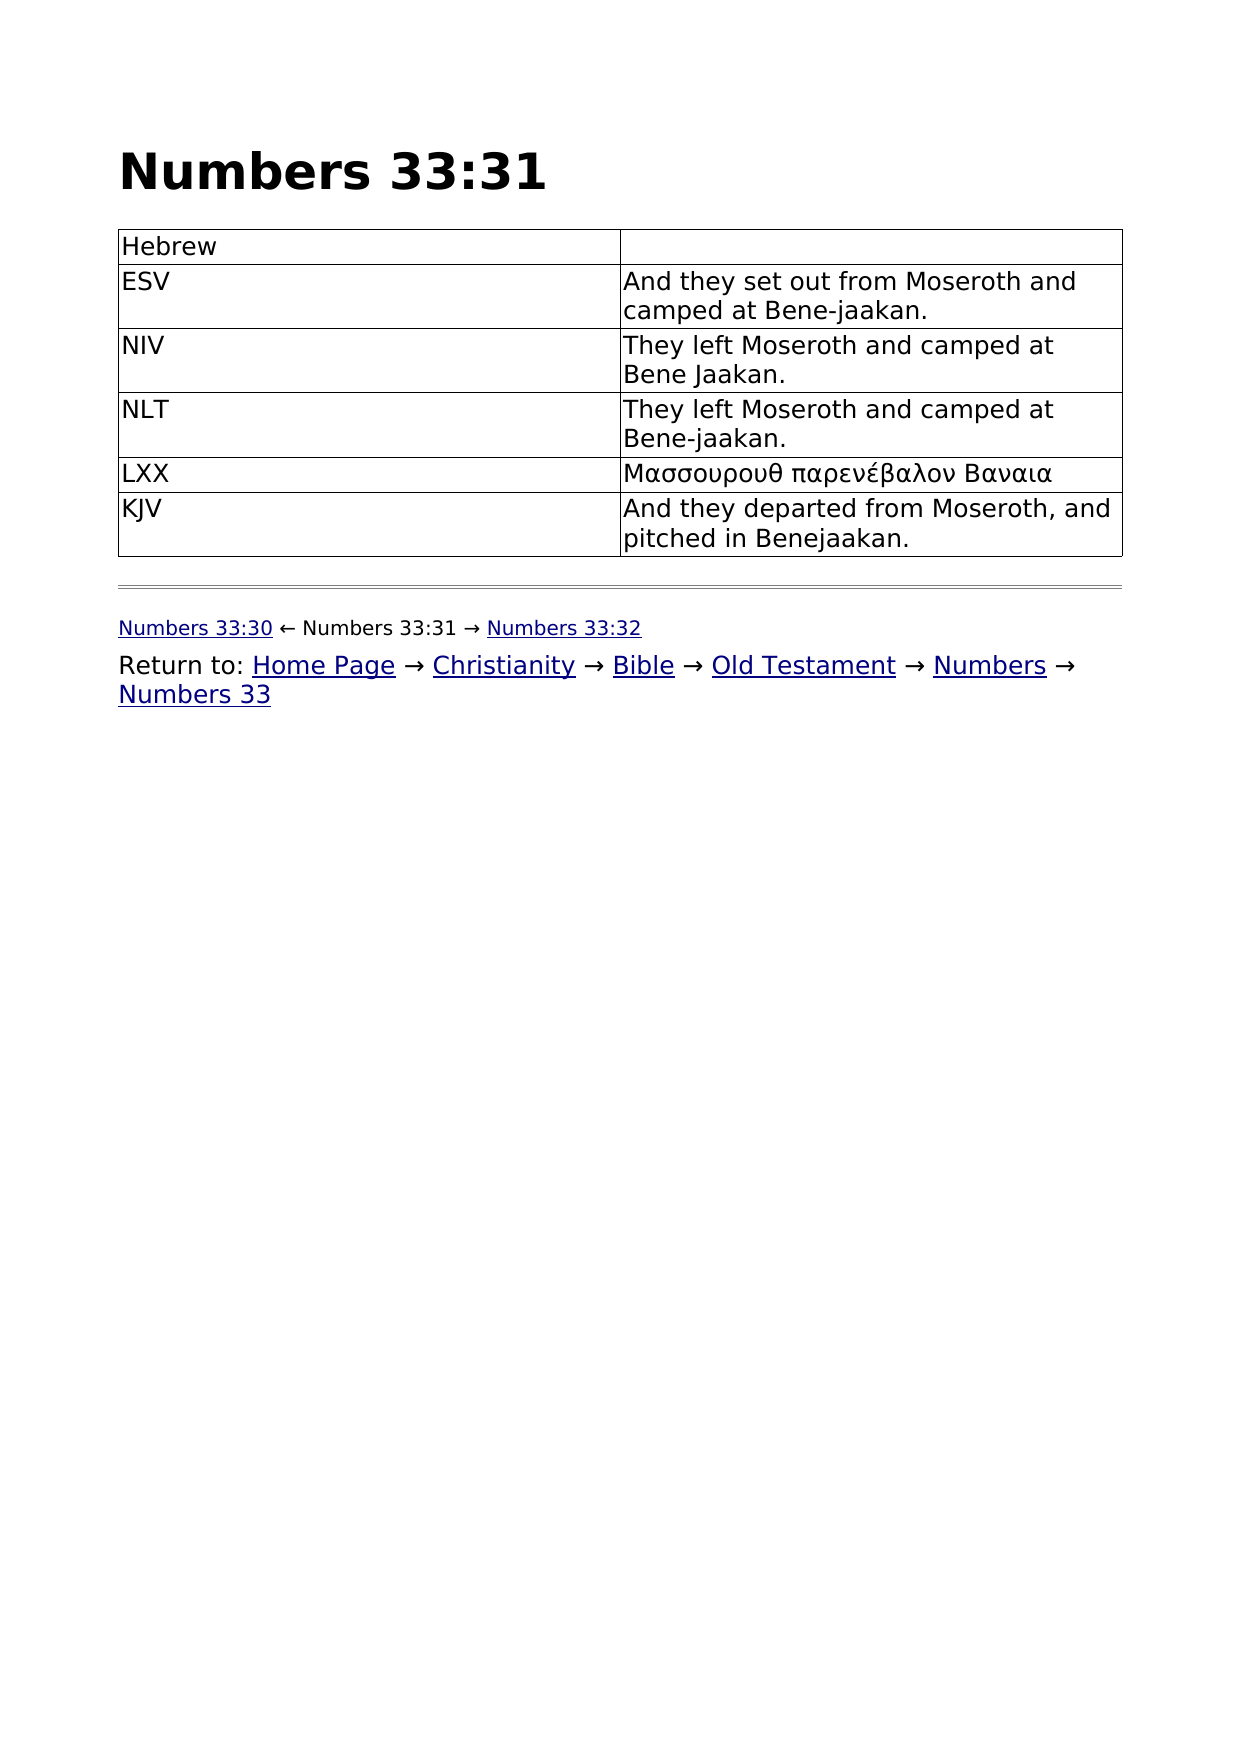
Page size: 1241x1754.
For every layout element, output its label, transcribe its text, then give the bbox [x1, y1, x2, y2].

table_header Hebrew [119, 230, 620, 264]
text Numbers 33:30 ← Numbers 33:31 → Numbers 33:32 [118, 617, 1122, 651]
table_header [621, 230, 1122, 264]
table_cell And they departed from Moseroth, and pitched in Benejaakan. [621, 493, 1122, 556]
table_cell NLT [119, 393, 620, 457]
text Return to: Home Page → Christianity → Bible → Old Testament → Numbers → Numbers 33 [118, 651, 1122, 709]
table_cell KJV [119, 493, 620, 556]
subtitle Numbers 33:31 [118, 143, 1122, 201]
table_cell LXX [119, 458, 620, 492]
table_cell They left Moseroth and camped at Bene Jaakan. [621, 329, 1122, 392]
table_cell Μασσουρουθ παρενέβαλον Βαναια [621, 458, 1122, 492]
table_cell ESV [119, 265, 620, 328]
table_cell They left Moseroth and camped at Bene-jaakan. [621, 393, 1122, 457]
table_cell And they set out from Moseroth and camped at Bene-jaakan. [621, 265, 1122, 328]
table_cell NIV [119, 329, 620, 392]
